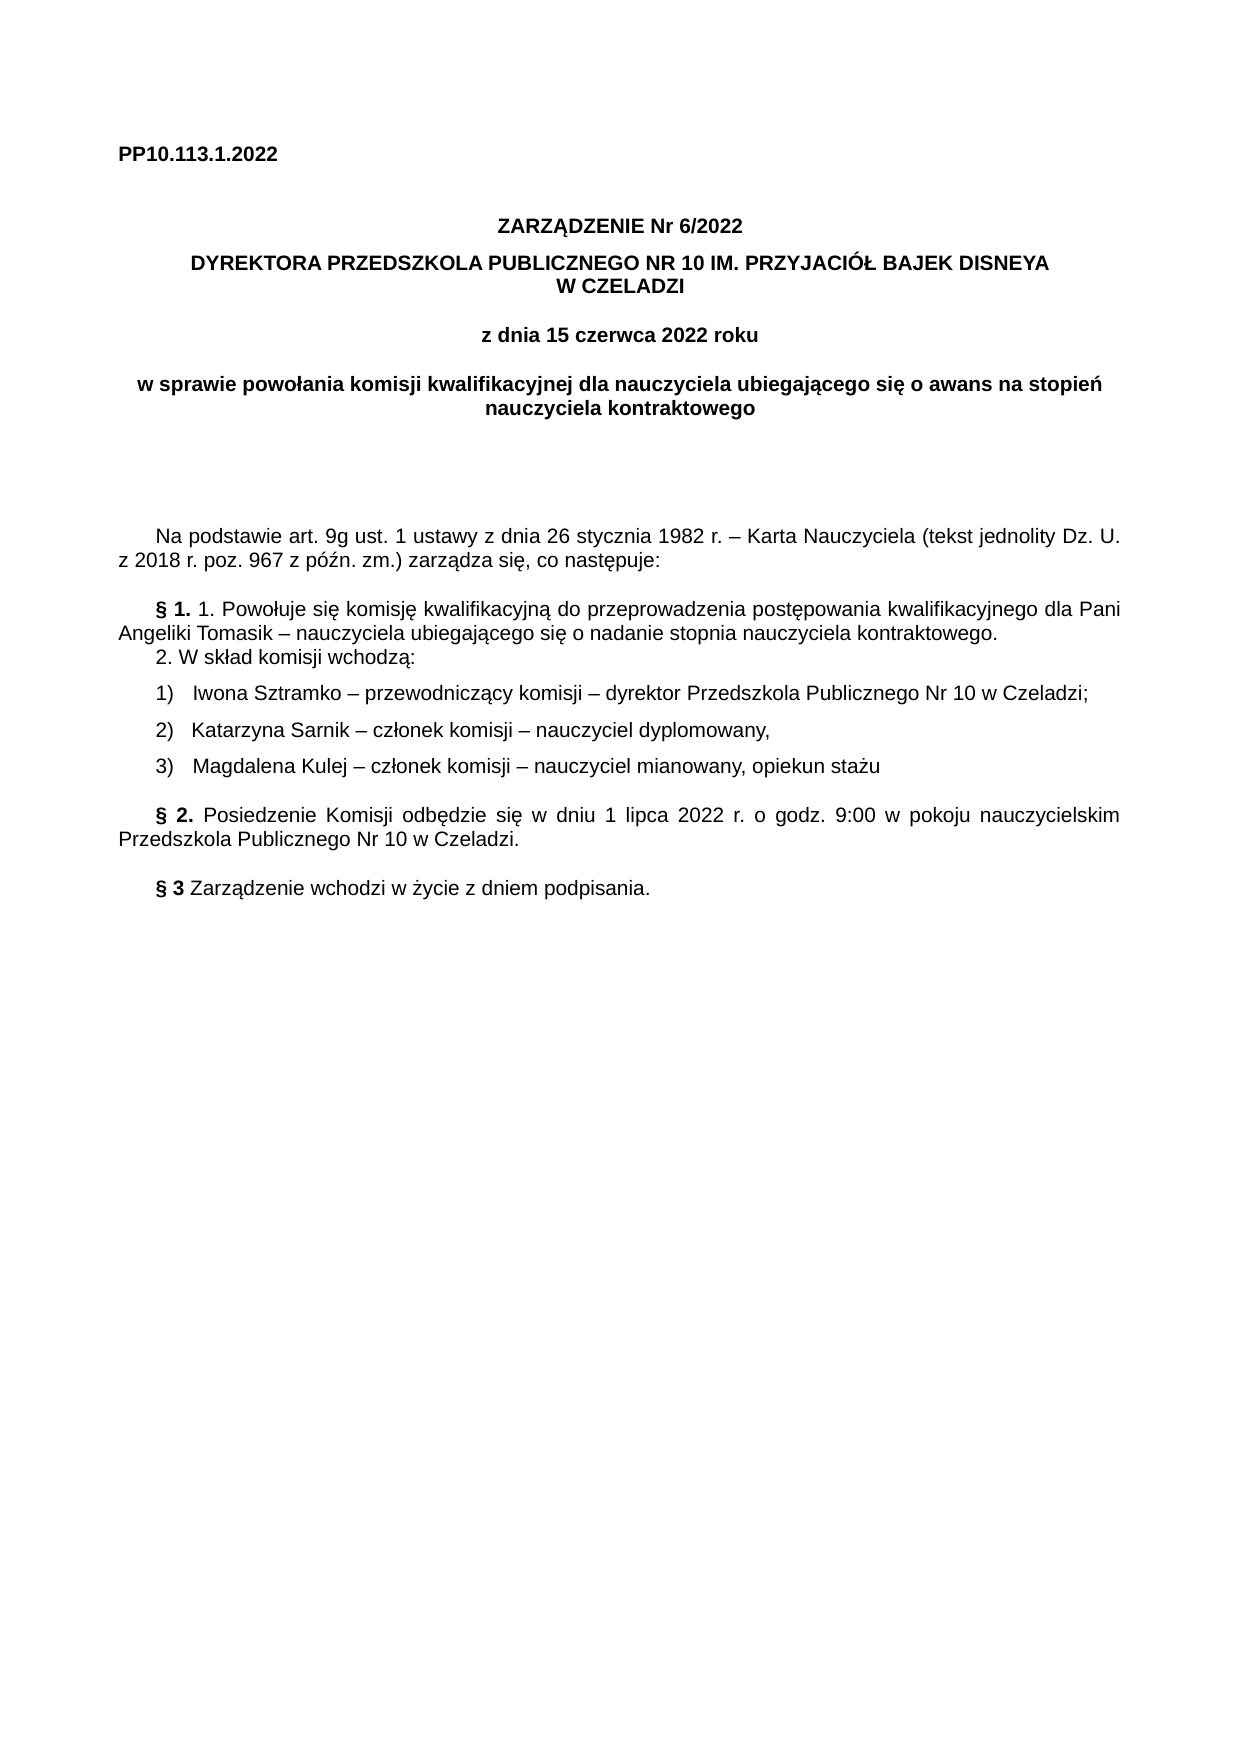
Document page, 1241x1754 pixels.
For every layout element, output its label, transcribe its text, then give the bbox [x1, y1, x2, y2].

text 1) Iwona Sztramko – przewodniczący komisji – dyrektor Przedszkola Publicznego Nr 10 w Czeladzi; [155, 681, 1122, 705]
text DYREKTORA PRZEDSZKOLA PUBLICZNEGO NR 10 IM. PRZYJACIÓŁ BAJEK DISNEYA W CZELADZI [118, 250, 1122, 298]
text § 2. Posiedzenie Komisji odbędzie się w dniu 1 lipca 2022 r. o godz. 9:00 w pokoju nauczycielskim Przedszkola Publicznego Nr 10 w Czeladzi. [118, 803, 1122, 851]
text 2) Katarzyna Sarnik – członek komisji – nauczyciel dyplomowany, [155, 718, 1122, 742]
text z dnia 15 czerwca 2022 roku [118, 323, 1122, 347]
text w sprawie powołania komisji kwalifikacyjnej dla nauczyciela ubiegającego się o awans na stopień nauczyciela kontraktowego [118, 372, 1122, 420]
text 3) Magdalena Kulej – członek komisji – nauczyciel mianowany, opiekun stażu [155, 754, 1122, 778]
text § 1. 1. Powołuje się komisję kwalifikacyjną do przeprowadzenia postępowania kwalifikacyjnego dla Pani Angeliki Tomasik – nauczyciela ubiegającego się o nadanie stopnia nauczyciela kontraktowego. [118, 597, 1122, 645]
text PP10.113.1.2022 [118, 142, 1122, 166]
text § 3 Zarządzenie wchodzi w życie z dniem podpisania. [118, 876, 1122, 900]
text Na podstawie art. 9g ust. 1 ustawy z dnia 26 stycznia 1982 r. – Karta Nauczyciela (tekst jednolity Dz. U. z 2018 r. poz. 967 z późn. zm.) zarządza się, co następuje: [118, 524, 1122, 572]
text ZARZĄDZENIE Nr 6/2022 [118, 214, 1122, 238]
text 2. W skład komisji wchodzą: [118, 645, 1122, 669]
